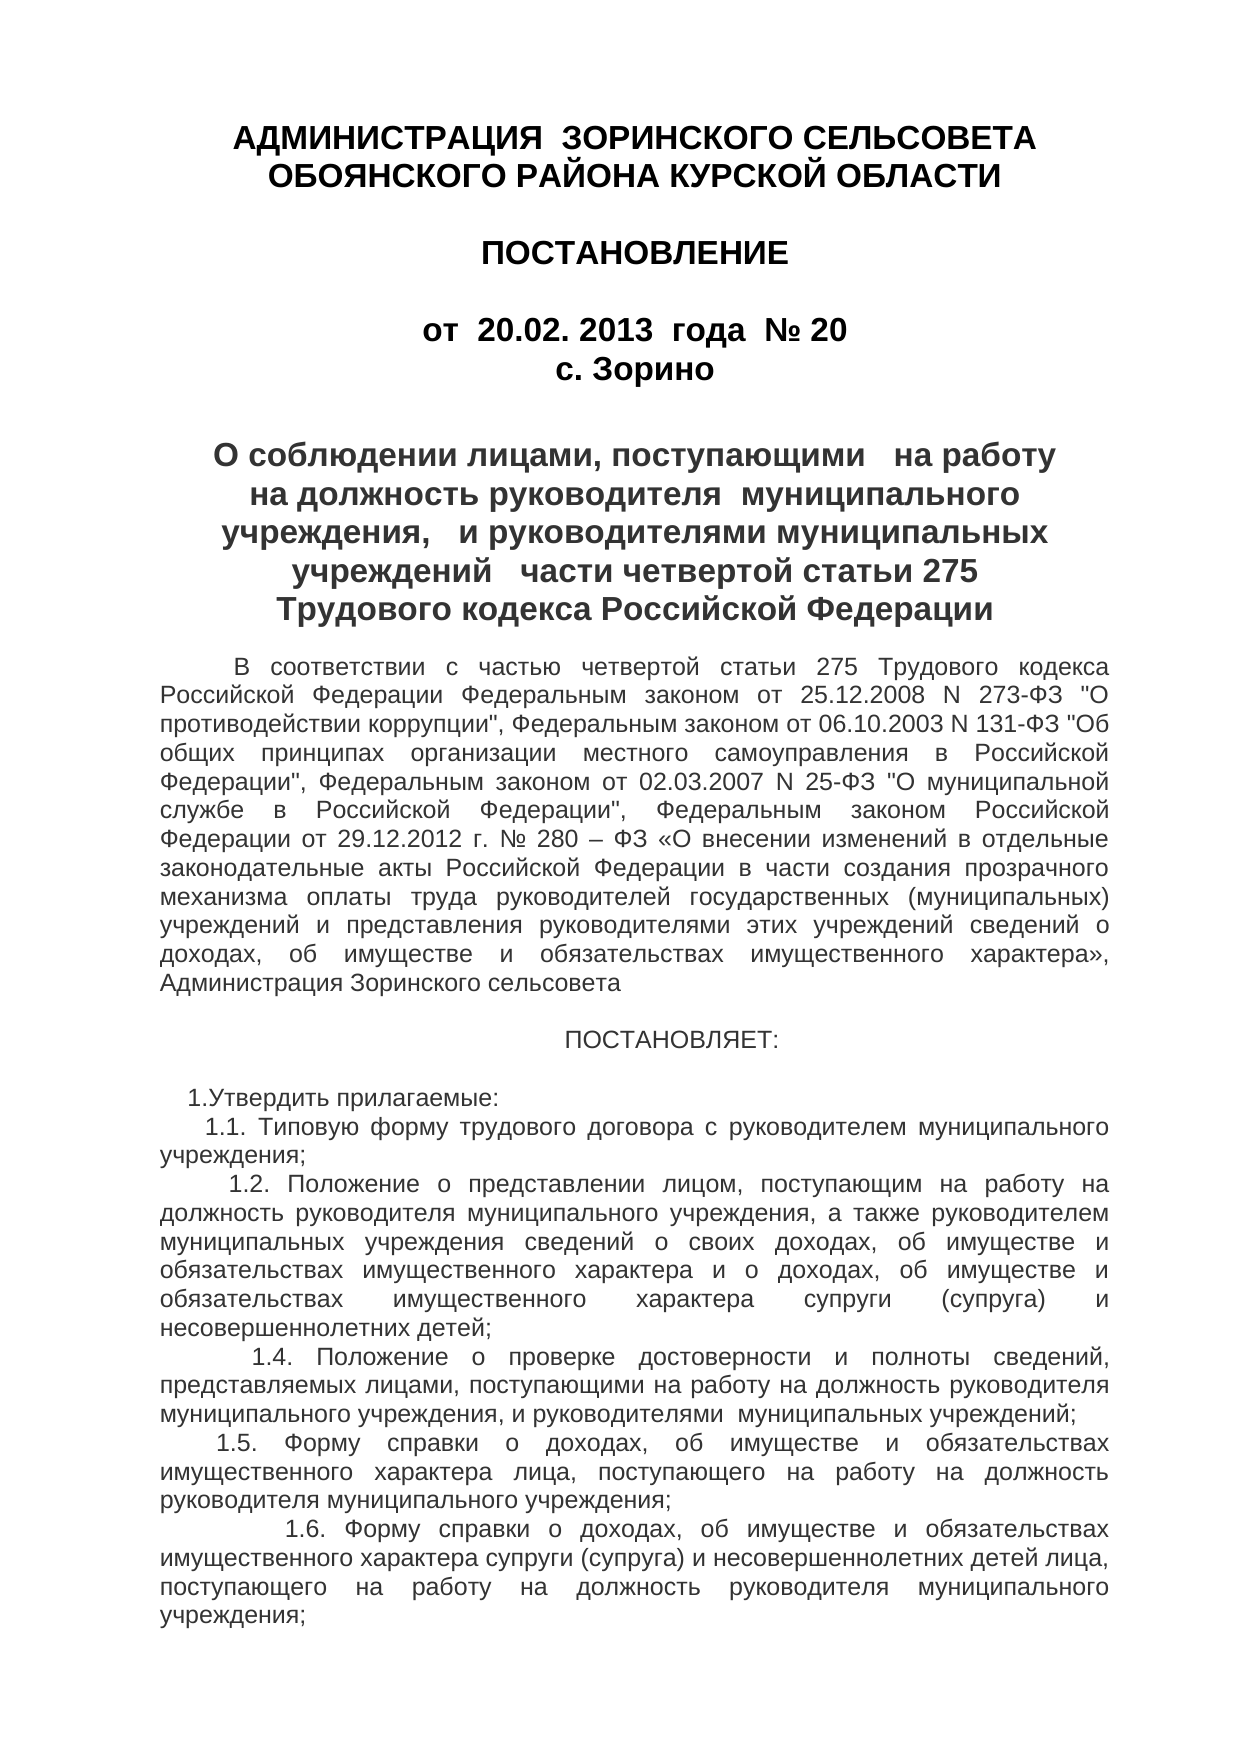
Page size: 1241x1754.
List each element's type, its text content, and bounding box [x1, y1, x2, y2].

text О соблюдении лицами, поступающими на работу [159, 435, 1110, 474]
text 1.1. Типовую форму трудового договора с руководителем муниципального учреждения; [159, 1112, 1110, 1169]
text от 20.02. 2013 года № 20 [159, 310, 1110, 349]
text с. Зорино [159, 349, 1110, 387]
text 1.5. Форму справки о доходах, об имуществе и обязательствах имущественного характера лица, поступающего на работу на должность руководителя муниципального учреждения; [159, 1428, 1110, 1514]
text на должность руководителя муниципального [159, 474, 1110, 512]
text учреждения, и руководителями муниципальных [159, 512, 1110, 551]
text 1.6. Форму справки о доходах, об имуществе и обязательствах имущественного характера супруги (супруга) и несовершеннолетних детей лица, поступающего на работу на должность руководителя муниципального учреждения; [159, 1514, 1110, 1629]
text ПОСТАНОВЛЯЕТ: [159, 1025, 1110, 1054]
text 1.2. Положение о представлении лицом, поступающим на работу на должность руководителя муниципального учреждения, а также руководителем муниципальных учреждения сведений о своих доходах, об имуществе и обязательствах имущественного характера и о доходах, об имуществе и обязательствах имущественного характера супруги (супруга) и несовершеннолетних детей; [159, 1169, 1110, 1342]
text ПОСТАНОВЛЕНИЕ [159, 233, 1110, 272]
text В соответствии с частью четвертой статьи 275 Трудового кодекса Российской Федерации Федеральным законом от 25.12.2008 N 273-ФЗ "О противодействии коррупции", Федеральным законом от 06.10.2003 N 131-ФЗ "Об общих принципах организации местного самоуправления в Российской Федерации", Федеральным законом от 02.03.2007 N 25-ФЗ "О муниципальной службе в Российской Федерации", Федеральным законом Российской Федерации от 29.12.2012 г. № 280 – ФЗ «О внесении изменений в отдельные законодательные акты Российской Федерации в части создания прозрачного механизма оплаты труда руководителей государственных (муниципальных) учреждений и представления руководителями этих учреждений сведений о доходах, об имуществе и обязательствах имущественного характера», Администрация Зоринского сельсовета [159, 652, 1110, 997]
text 1.Утвердить прилагаемые: [159, 1083, 1110, 1112]
text ОБОЯНСКОГО РАЙОНА КУРСКОЙ ОБЛАСТИ [159, 157, 1110, 195]
text учреждений части четвертой статьи 275 [159, 551, 1110, 589]
text 1.4. Положение о проверке достоверности и полноты сведений, представляемых лицами, поступающими на работу на должность руководителя муниципального учреждения, и руководителями муниципальных учреждений; [159, 1342, 1111, 1428]
text Трудового кодекса Российской Федерации [159, 589, 1110, 627]
text АДМИНИСТРАЦИЯ ЗОРИНСКОГО СЕЛЬСОВЕТА [159, 118, 1110, 157]
